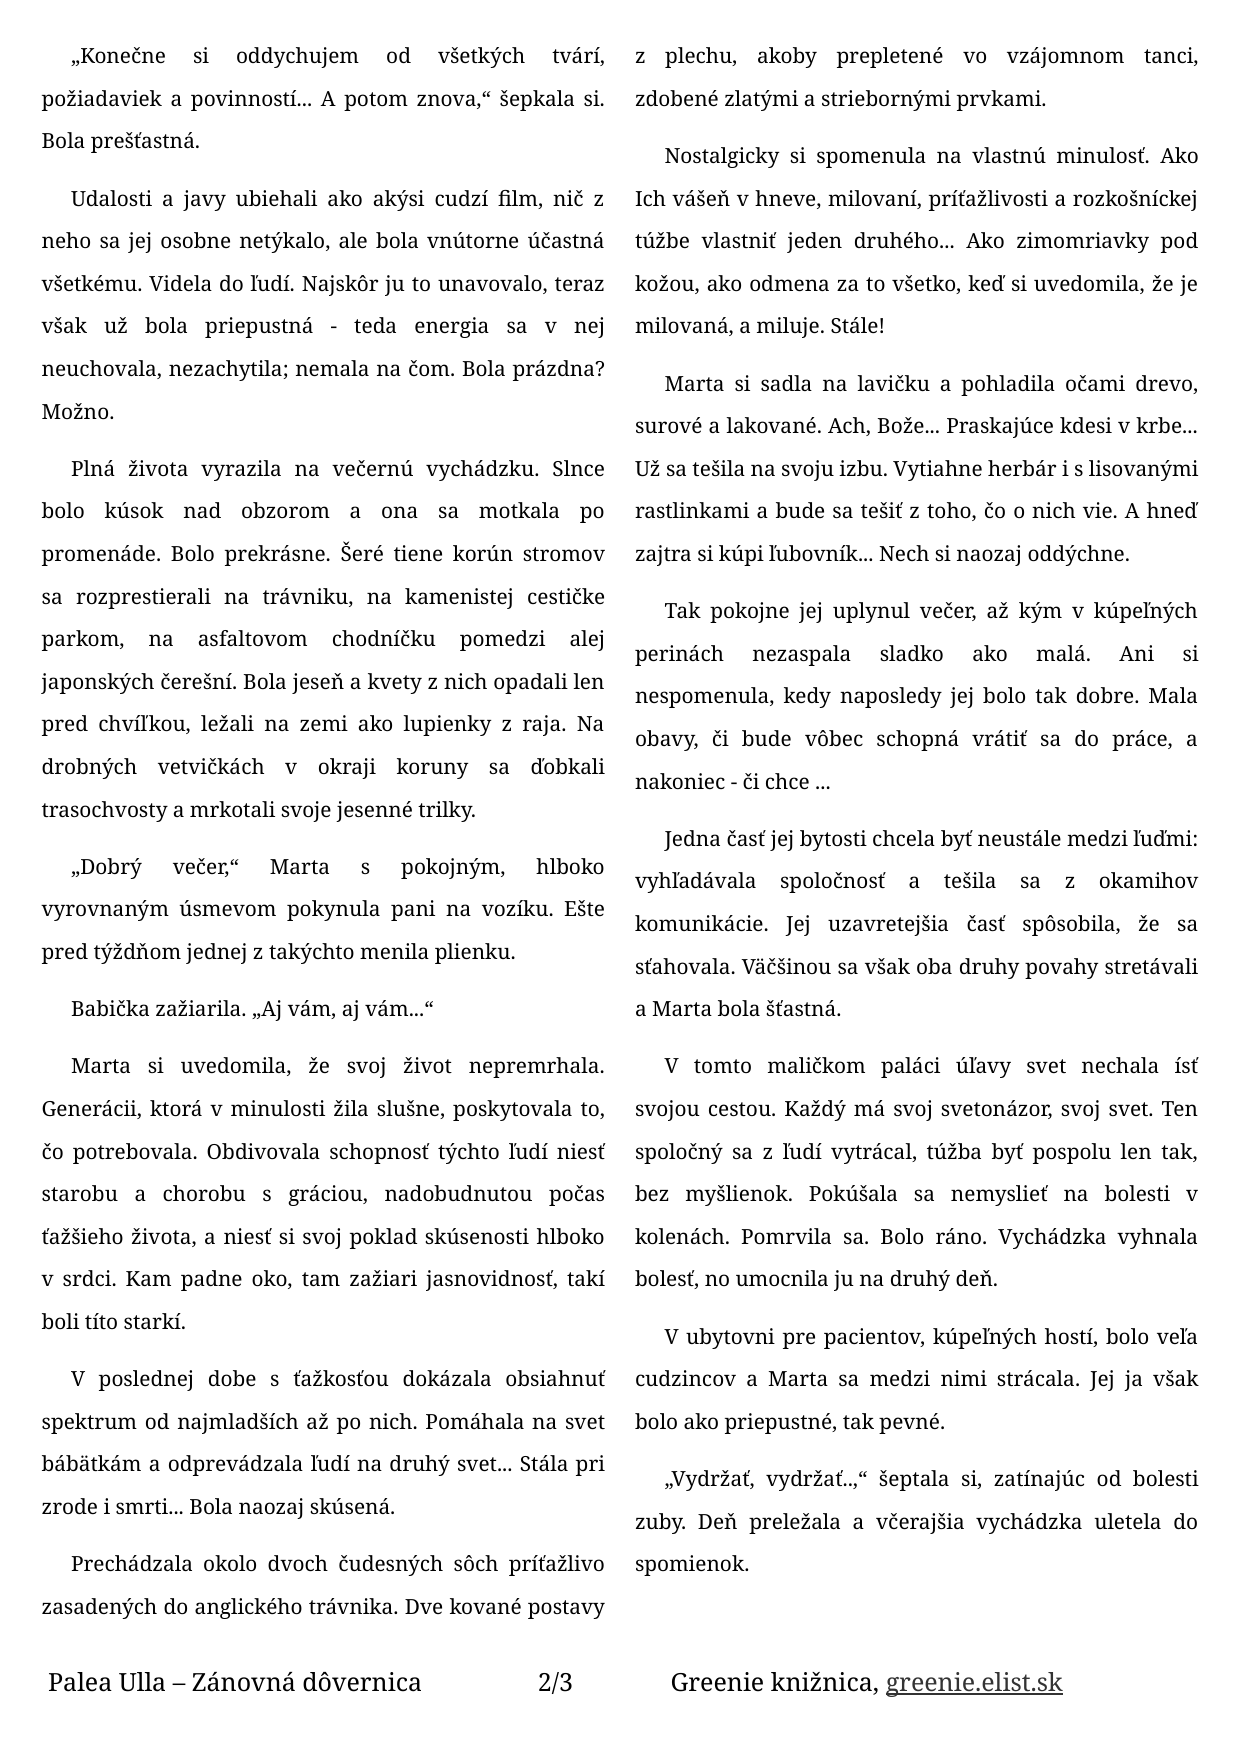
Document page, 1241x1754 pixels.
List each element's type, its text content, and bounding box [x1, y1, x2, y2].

text Udalosti a javy ubiehali ako akýsi cudzí film, nič z neho sa jej osobne netýkalo, ale bola vnútorne účastná všetkému. Videla do ľudí. Najskôr ju to unavovalo, teraz však už bola priepustná - teda energia sa v nej neuchovala, nezachytila; nemala na čom. Bola prázdna? Možno. [41, 184, 605, 425]
text Marta si uvedomila, že svoj život nepremrhala. Generácii, ktorá v minulosti žila slušne, poskytovala to, čo potrebovala. Obdivovala schopnosť týchto ľudí niesť starobu a chorobu s gráciou, nadobudnutou počas ťažšieho života, a niesť si svoj poklad skúsenosti hlboko v srdci. Kam padne oko, tam zažiari jasnovidnosť, takí boli títo starkí. [41, 1052, 605, 1336]
text Nostalgicky si spomenula na vlastnú minulosť. Ako Ich vášeň v hneve, milovaní, príťažlivosti a rozkošníckej túžbe vlastniť jeden druhého... Ako zimomriavky pod kožou, ako odmena za to všetko, keď si uvedomila, že je milovaná, a miluje. Stále! [635, 141, 1199, 340]
text Plná života vyrazila na večernú vychádzku. Slnce bolo kúsok nad obzorom a ona sa motkala po promenáde. Bolo prekrásne. Šeré tiene korún stromov sa rozprestierali na trávniku, na kamenistej cestičke parkom, na asfaltovom chodníčku pomedzi alej japonských čerešní. Bola jeseň a kvety z nich opadali len pred chvíľkou, ležali na zemi ako lupienky z raja. Na drobných vetvičkách v okraji koruny sa ďobkali trasochvosty a mrkotali svoje jesenné trilky. [41, 454, 605, 823]
text V tomto maličkom paláci úľavy svet nechala ísť svojou cestou. Každý má svoj svetonázor, svoj svet. Ten spoločný sa z ľudí vytrácal, túžba byť pospolu len tak, bez myšlienok. Pokúšala sa nemyslieť na bolesti v kolenách. Pomrvila sa. Bolo ráno. Vychádzka vyhnala bolesť, no umocnila ju na druhý deň. [635, 1052, 1199, 1293]
text „Konečne si oddychujem od všetkých tvárí, požiadaviek a povinností... A potom znova,“ šepkala si. Bola prešťastná. [41, 41, 605, 155]
text Jedna časť jej bytosti chcela byť neustále medzi ľuďmi: vyhľadávala spoločnosť a tešila sa z okamihov komunikácie. Jej uzavretejšia časť spôsobila, že sa sťahovala. Väčšinou sa však oba druhy povahy stretávali a Marta bola šťastná. [635, 824, 1199, 1023]
text V poslednej dobe s ťažkosťou dokázala obsiahnuť spektrum od najmladších až po nich. Pomáhala na svet bábätkám a odprevádzala ľudí na druhý svet... Stála pri zrode i smrti... Bola naozaj skúsená. [41, 1364, 605, 1521]
text z plechu, akoby prepletené vo vzájomnom tanci, zdobené zlatými a striebornými prvkami. [635, 41, 1199, 112]
text „Vydržať, vydržať..,“ šeptala si, zatínajúc od bolesti zuby. Deň preležala a včerajšia vychádzka uletela do spomienok. [635, 1464, 1199, 1578]
text Babička zažiarila. „Aj vám, aj vám...“ [41, 994, 605, 1023]
text „Dobrý večer,“ Marta s pokojným, hlboko vyrovnaným úsmevom pokynula pani na vozíku. Ešte pred týždňom jednej z takýchto menila plienku. [41, 852, 605, 966]
text Prechádzala okolo dvoch čudesných sôch príťažlivo zasadených do anglického trávnika. Dve kované postavy [41, 1549, 605, 1620]
text V ubytovni pre pacientov, kúpeľných hostí, bolo veľa cudzincov a Marta sa medzi nimi strácala. Jej ja však bolo ako priepustné, tak pevné. [635, 1322, 1199, 1435]
text Tak pokojne jej uplynul večer, až kým v kúpeľných perinách nezaspala sladko ako malá. Ani si nespomenula, kedy naposledy jej bolo tak dobre. Mala obavy, či bude vôbec schopná vrátiť sa do práce, a nakoniec - či chce ... [635, 596, 1199, 795]
text Marta si sadla na lavičku a pohladila očami drevo, surové a lakované. Ach, Bože... Praskajúce kdesi v krbe... Už sa tešila na svoju izbu. Vytiahne herbár i s lisovanými rastlinkami a bude sa tešiť z toho, čo o nich vie. A hneď zajtra si kúpi ľubovník... Nech si naozaj oddýchne. [635, 369, 1199, 568]
